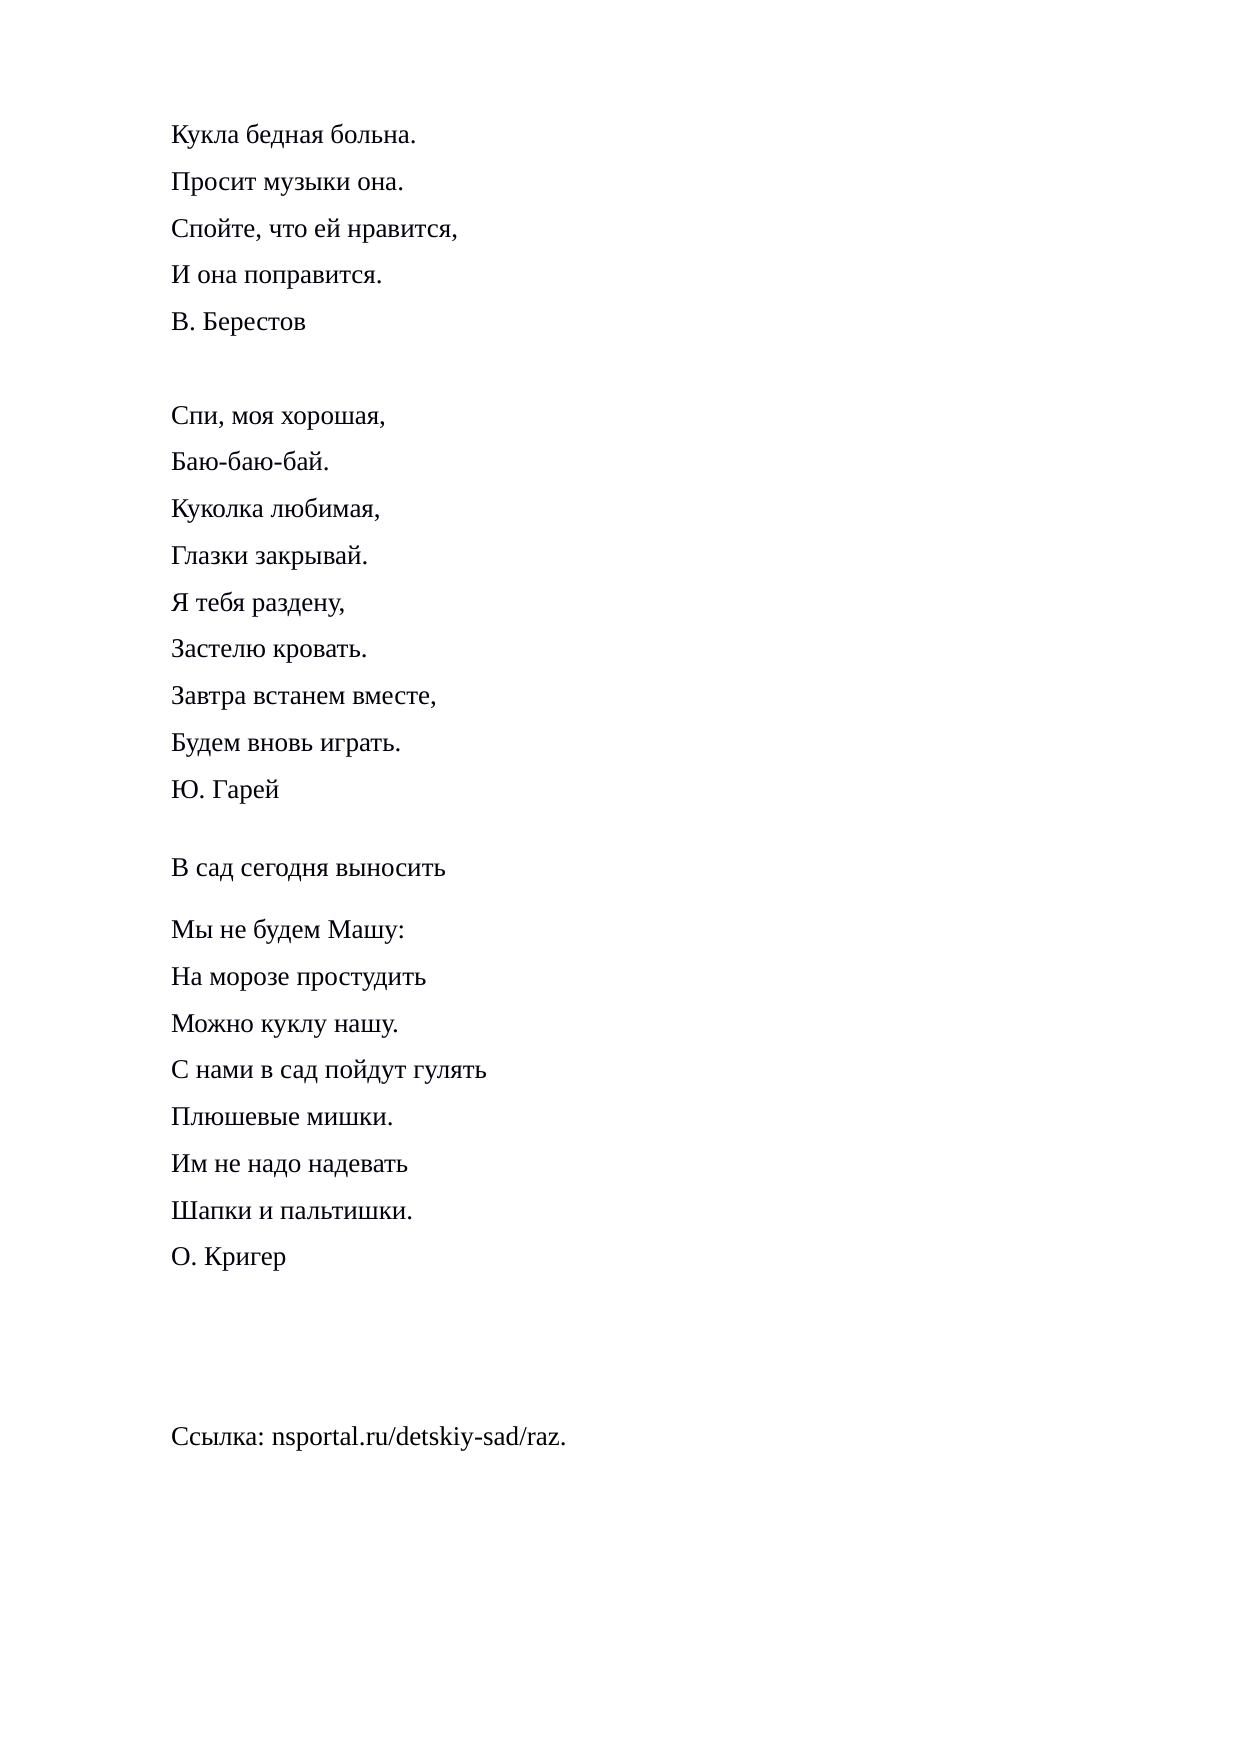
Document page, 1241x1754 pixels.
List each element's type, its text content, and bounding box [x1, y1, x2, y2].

text Глазки закрывай. [129, 539, 1111, 570]
text Кукла бедная больна. [129, 118, 1111, 149]
text Я тебя раздену, [129, 586, 1111, 617]
text Сcылка: nsportal.ru/detskiy-sad/raz. [129, 1420, 1111, 1451]
text Куколка любимая, [129, 492, 1111, 523]
text Шапки и пальтишки. [129, 1194, 1111, 1225]
text Завтра встанем вместе, [129, 679, 1111, 711]
text Просит музыки она. [129, 165, 1111, 196]
text Будем вновь играть. [129, 726, 1111, 757]
text Плюшевые мишки. [129, 1100, 1111, 1131]
text Мы не будем Машу: [129, 913, 1111, 944]
text И она поправится. [129, 258, 1111, 289]
text На морозе простудить [129, 960, 1111, 991]
text О. Кригер [129, 1241, 1111, 1272]
text Спи, моя хорошая, [129, 399, 1111, 430]
text Можно куклу нашу. [129, 1007, 1111, 1038]
text Застелю кровать. [129, 633, 1111, 664]
text В. Берестов [129, 305, 1111, 336]
text Баю-баю-бай. [129, 446, 1111, 477]
text Им не надо надевать [129, 1147, 1111, 1178]
text В сад сегодня выносить [129, 851, 1111, 882]
text Спойте, что ей нравится, [129, 212, 1111, 243]
text Ю. Гарей [129, 773, 1111, 804]
text С нами в сад пойдут гулять [129, 1053, 1111, 1084]
